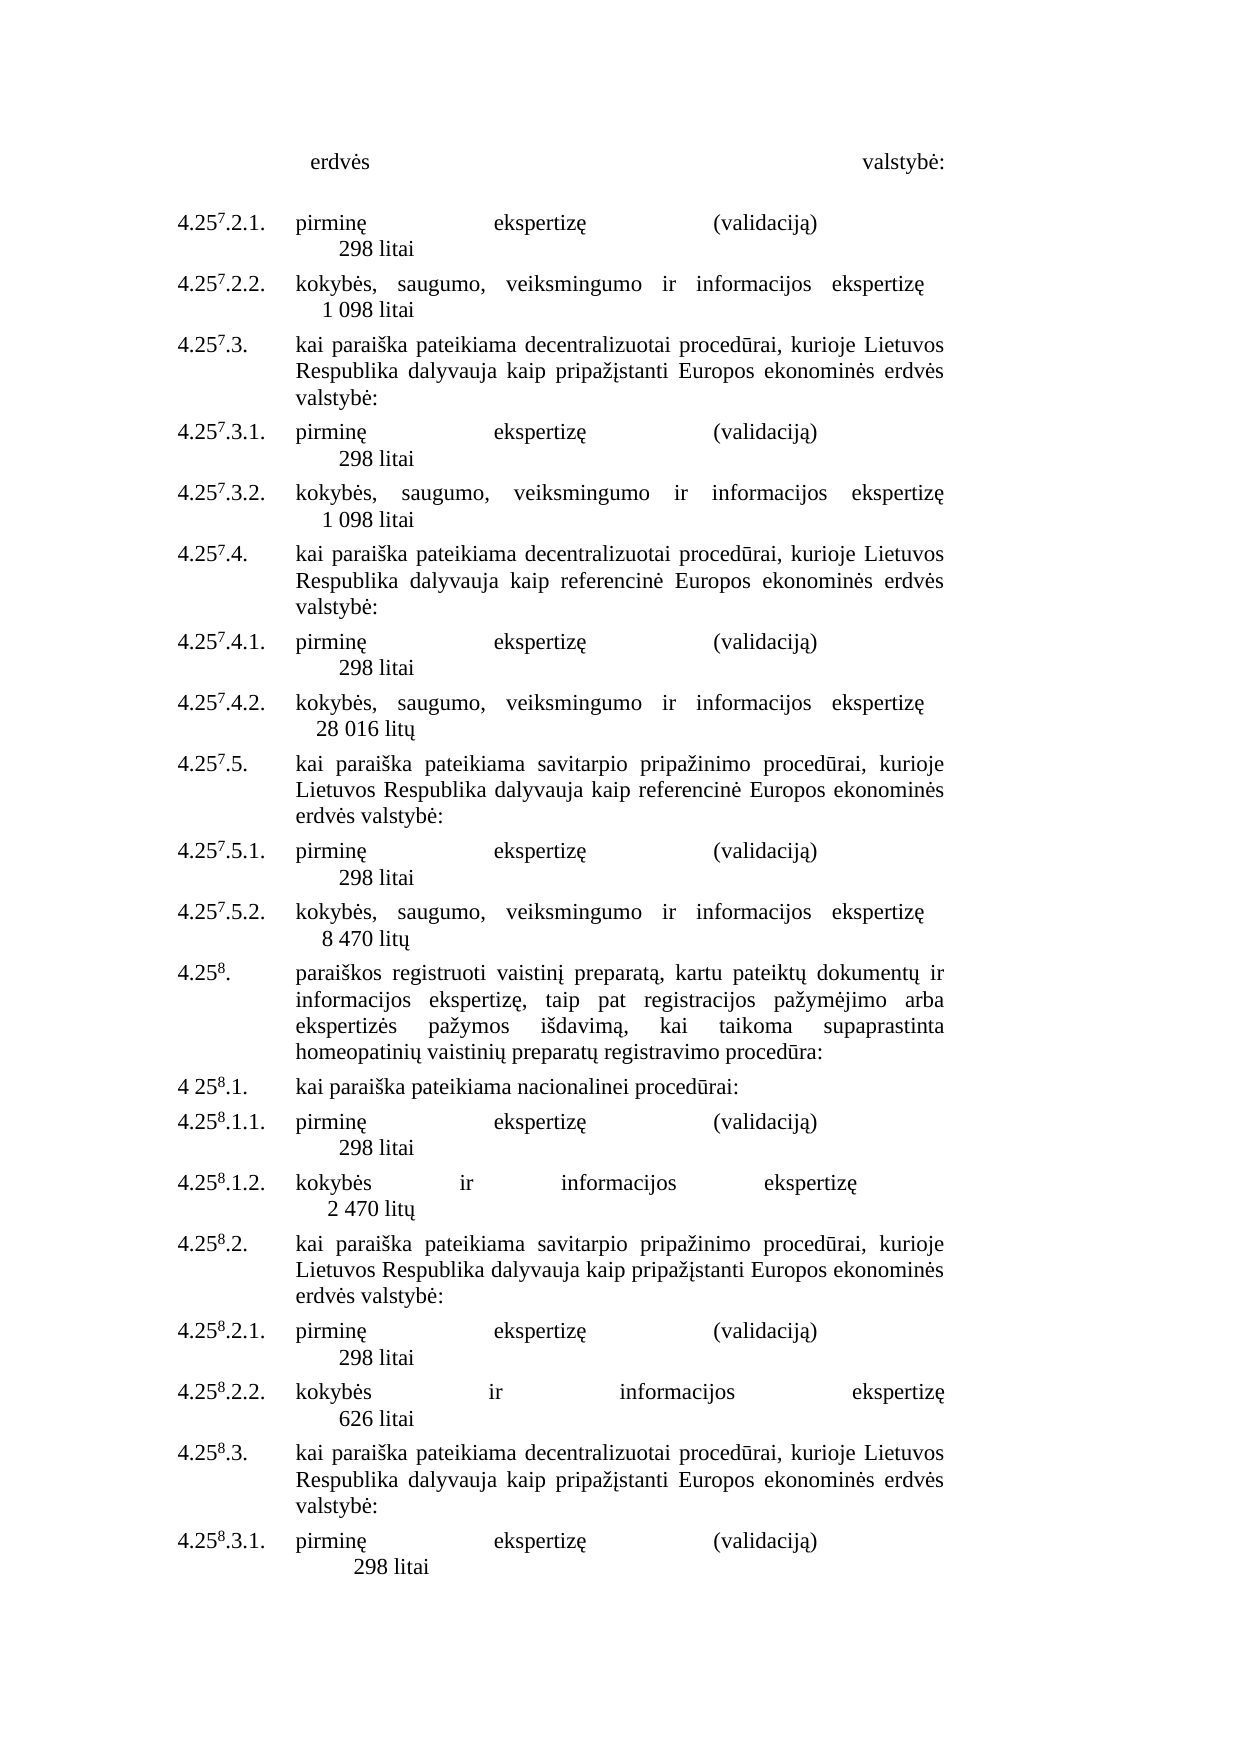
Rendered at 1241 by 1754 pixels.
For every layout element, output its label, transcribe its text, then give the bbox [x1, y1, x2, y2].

text 4.257.2.1. pirminę ekspertizę (validaciją) 298 litai [177, 209, 945, 261]
text 4.257.4.2. kokybės, saugumo, veiksmingumo ir informacijos ekspertizę 28 016 litų [177, 689, 945, 741]
text erdvės valstybė: [177, 148, 945, 200]
text 4.258.2. kai paraiška pateikiama savitarpio pripažinimo procedūrai, kurioje Lietuvos Respublika dalyvauja kaip pripažįstanti Europos ekonominės erdvės valstybė: [177, 1230, 945, 1309]
text 4.258.1.1. pirminę ekspertizę (validaciją) 298 litai [177, 1108, 945, 1160]
text 4.257.3.2. kokybės, saugumo, veiksmingumo ir informacijos ekspertizę 1 098 litai [177, 479, 945, 532]
text 4.257.5. kai paraiška pateikiama savitarpio pripažinimo procedūrai, kurioje Lietuvos Respublika dalyvauja kaip referencinė Europos ekonominės erdvės valstybė: [177, 750, 945, 829]
text 4.258. paraiškos registruoti vaistinį preparatą, kartu pateiktų dokumentų ir informacijos ekspertizę, taip pat registracijos pažymėjimo arba ekspertizės pažymos išdavimą, kai taikoma supaprastinta homeopatinių vaistinių preparatų registravimo procedūra: [177, 959, 945, 1065]
text 4.257.2.2. kokybės, saugumo, veiksmingumo ir informacijos ekspertizę 1 098 litai [177, 270, 945, 322]
text 4.257.5.2. kokybės, saugumo, veiksmingumo ir informacijos ekspertizę 8 470 litų [177, 898, 945, 951]
text 4.258.2.1. pirminę ekspertizę (validaciją) 298 litai [177, 1317, 945, 1370]
text 4.258.3.1. pirminę ekspertizę (validaciją) 298 litai [177, 1527, 945, 1579]
text 4.257.3.1. pirminę ekspertizę (validaciją) 298 litai [177, 418, 945, 471]
text 4.257.4. kai paraiška pateikiama decentralizuotai procedūrai, kurioje Lietuvos Respublika dalyvauja kaip referencinė Europos ekonominės erdvės valstybė: [177, 540, 945, 619]
text 4.257.3. kai paraiška pateikiama decentralizuotai procedūrai, kurioje Lietuvos Respublika dalyvauja kaip pripažįstanti Europos ekonominės erdvės valstybė: [177, 331, 945, 410]
text 4.257.4.1. pirminę ekspertizę (validaciją) 298 litai [177, 628, 945, 680]
text 4.258.2.2. kokybės ir informacijos ekspertizę 626 litai [177, 1378, 945, 1431]
text 4.258.3. kai paraiška pateikiama decentralizuotai procedūrai, kurioje Lietuvos Respublika dalyvauja kaip pripažįstanti Europos ekonominės erdvės valstybė: [177, 1439, 945, 1518]
text 4 258.1. kai paraiška pateikiama nacionalinei procedūrai: [177, 1073, 945, 1099]
text 4.258.1.2. kokybės ir informacijos ekspertizę 2 470 litų [177, 1169, 945, 1221]
text 4.257.5.1. pirminę ekspertizę (validaciją) 298 litai [177, 837, 945, 890]
